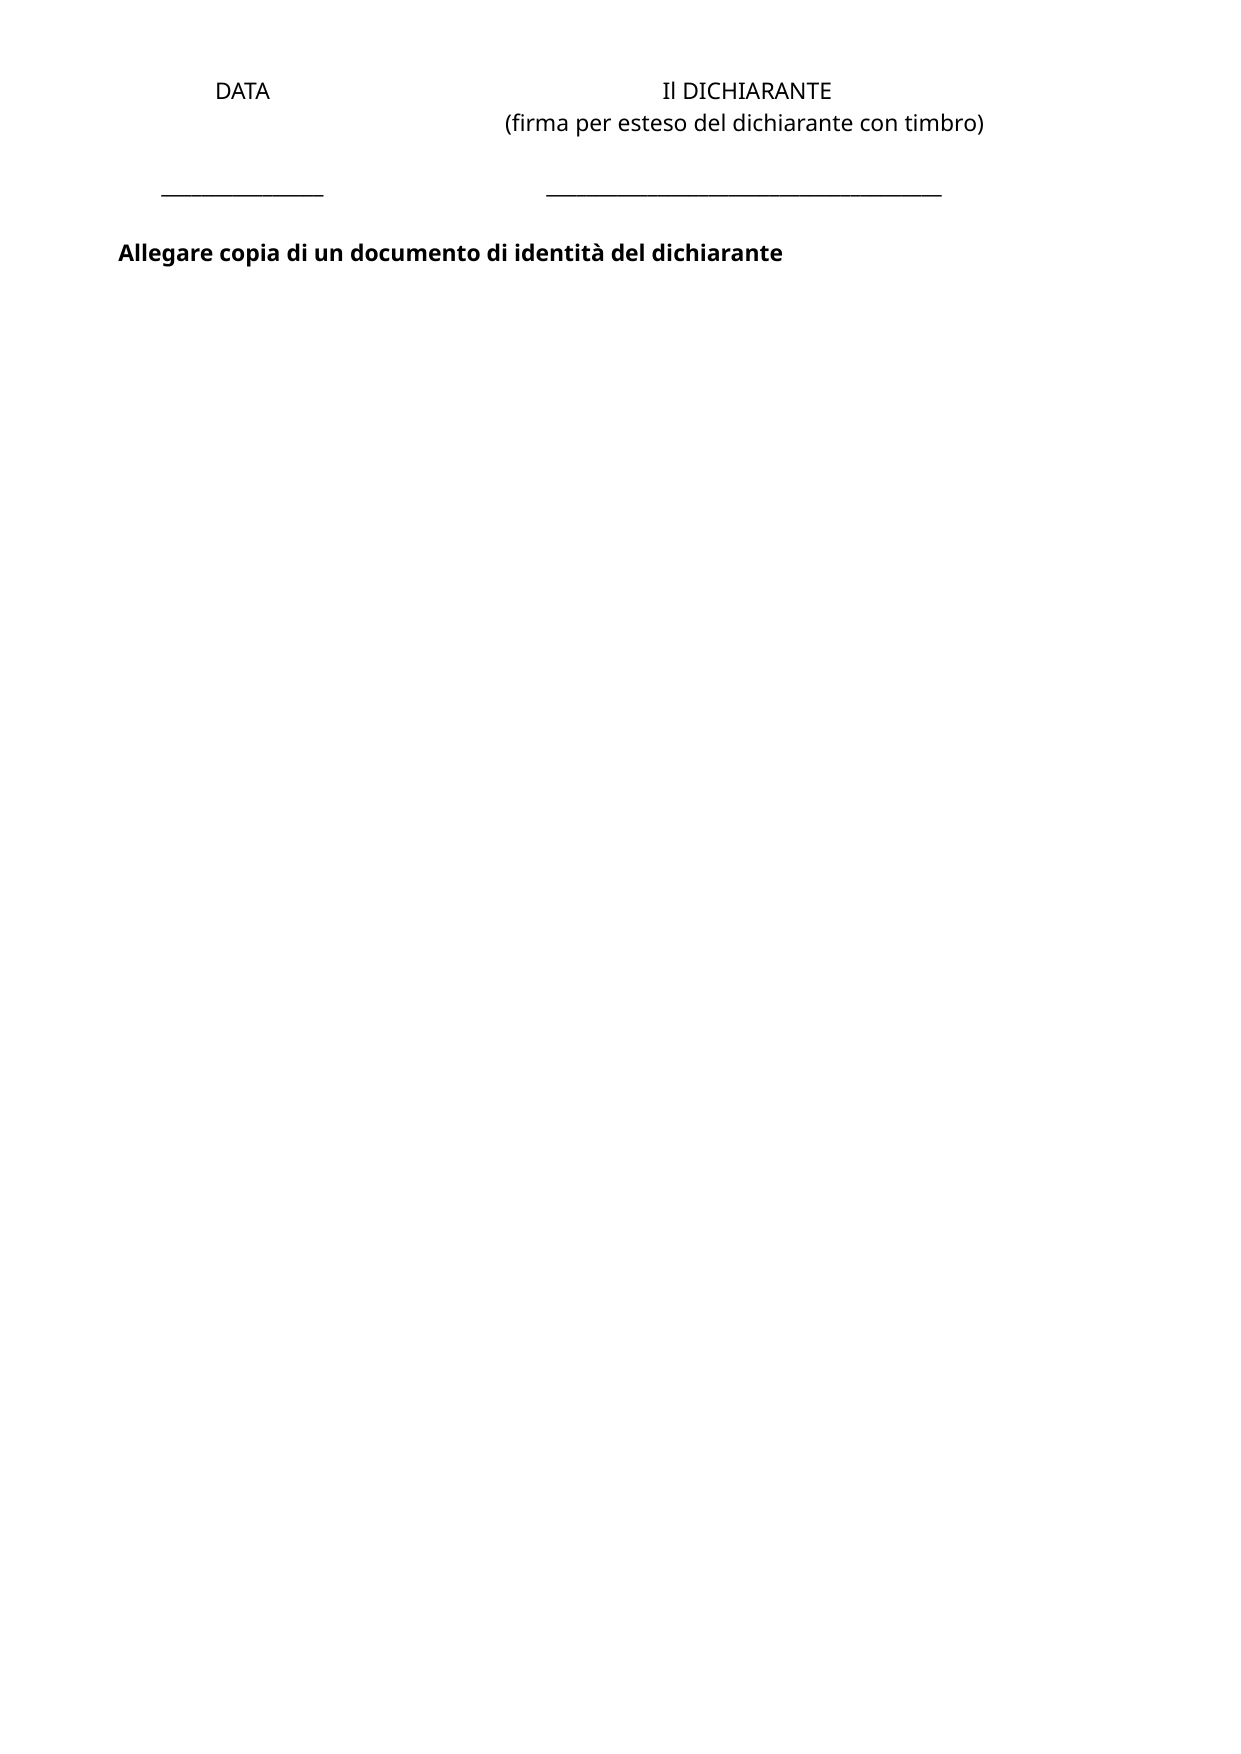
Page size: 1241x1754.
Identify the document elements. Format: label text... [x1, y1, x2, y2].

table_header Il DICHIARANTE (firma per esteso del dichiarante con timbro) _______________________________________ [367, 70, 1122, 206]
text Allegare copia di un documento di identità del dichiarante [118, 237, 1122, 268]
table_header DATA ________________ [118, 70, 367, 206]
